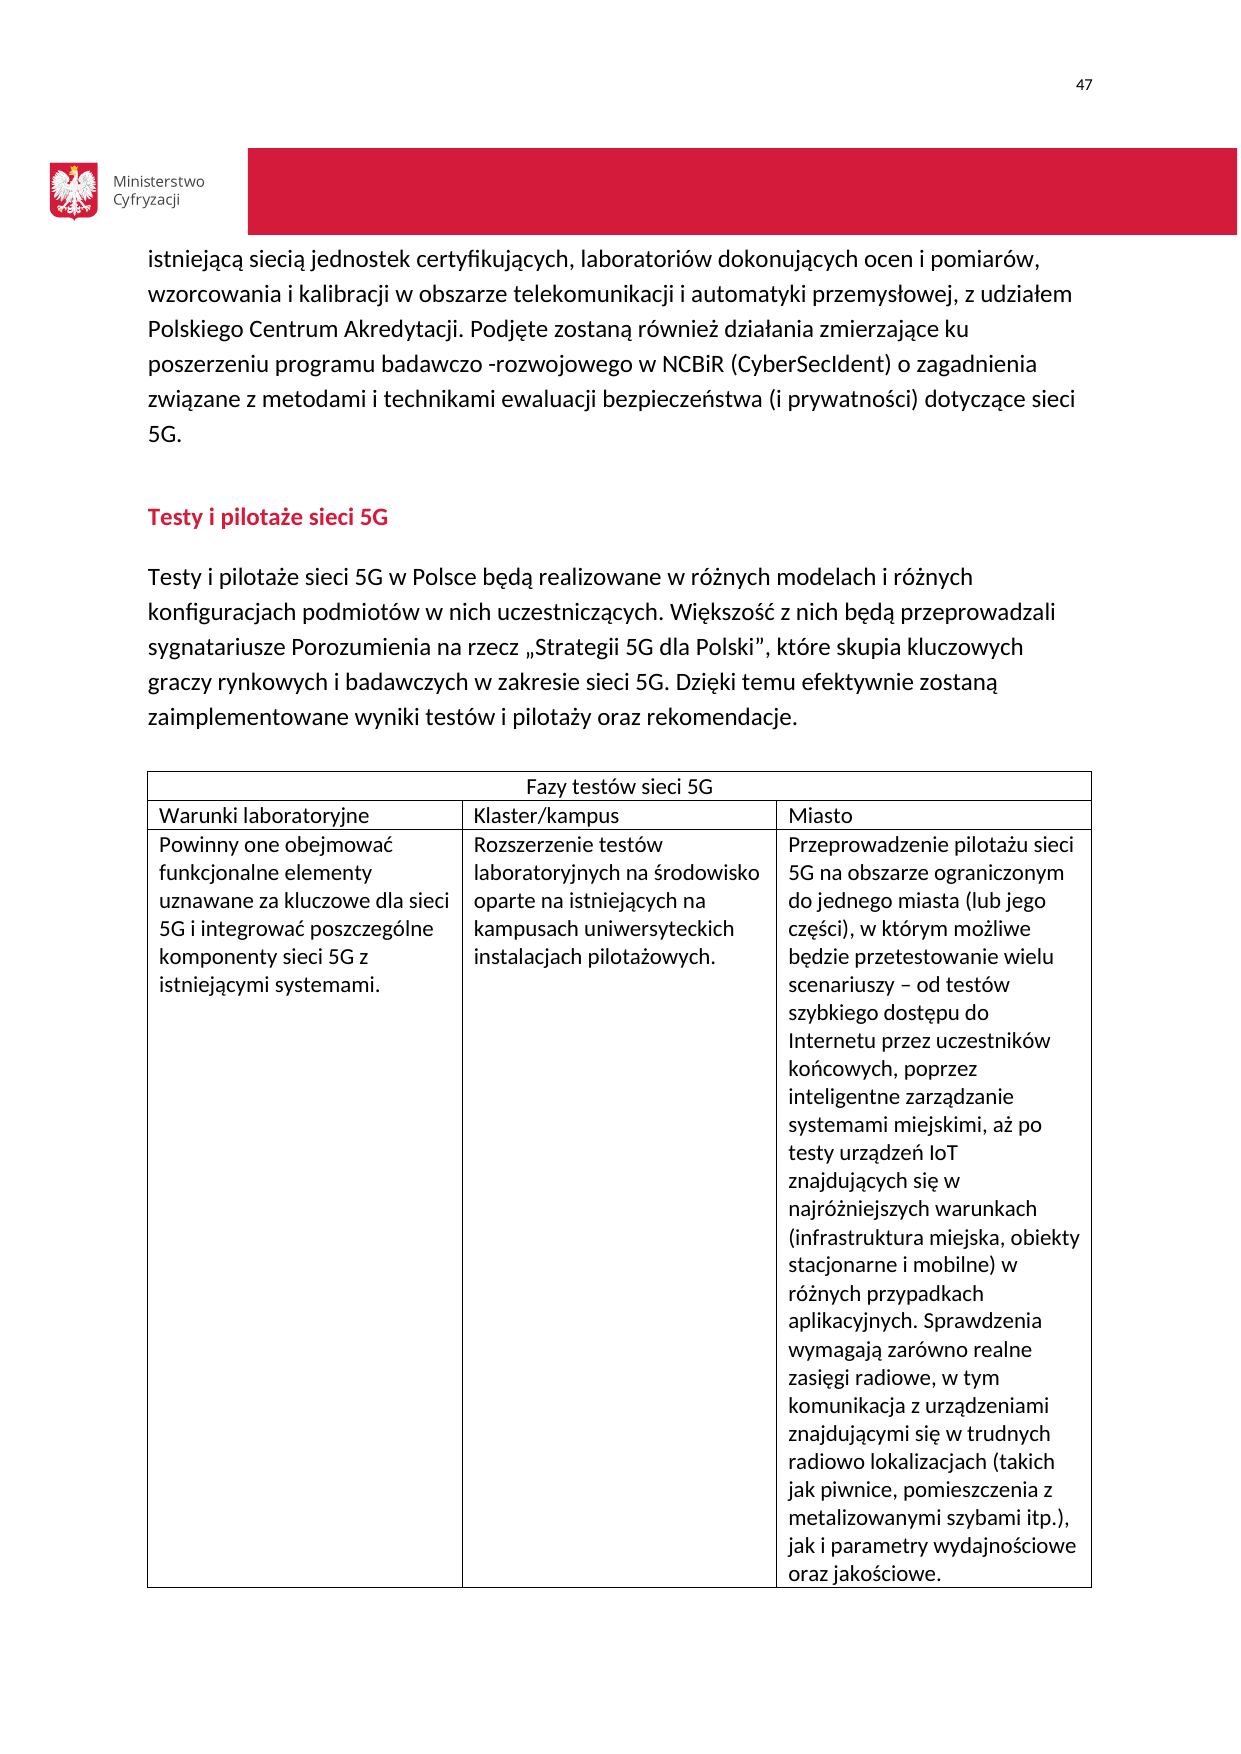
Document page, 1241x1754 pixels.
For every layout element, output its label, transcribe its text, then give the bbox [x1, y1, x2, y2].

text Testy i pilotaże sieci 5G [148, 501, 1093, 532]
table_cell Miasto [777, 801, 1091, 829]
text Testy i pilotaże sieci 5G w Polsce będą realizowane w różnych modelach i różnych konfiguracjach podmiotów w nich uczestniczących. Większość z nich będą przeprowadzali sygnatariusze Porozumienia na rzecz „Strategii 5G dla Polski”, które skupia kluczowych graczy rynkowych i badawczych w zakresie sieci 5G. Dzięki temu efektywnie zostaną zaimplementowane wyniki testów i pilotaży oraz rekomendacje. [148, 561, 1093, 732]
table_cell Klaster/kampus [463, 801, 776, 829]
table_cell Przeprowadzenie pilotażu sieci 5G na obszarze ograniczonym do jednego miasta (lub jego części), w którym możliwe będzie przetestowanie wielu scenariuszy – od testów szybkiego dostępu do Internetu przez uczestników końcowych, poprzez inteligentne zarządzanie systemami miejskimi, aż po testy urządzeń IoT znajdujących się w najróżniejszych warunkach (infrastruktura miejska, obiekty stacjonarne i mobilne) w różnych przypadkach aplikacyjnych. Sprawdzenia wymagają zarówno realne zasięgi radiowe, w tym komunikacja z urządzeniami znajdującymi się w trudnych radiowo lokalizacjach (takich jak piwnice, pomieszczenia z metalizowanymi szybami itp.), jak i parametry wydajnościowe oraz jakościowe. [777, 830, 1091, 1587]
table_cell Warunki laboratoryjne [148, 801, 462, 829]
table_header Fazy testów sieci 5G [148, 772, 1091, 800]
table_cell Powinny one obejmować funkcjonalne elementy uznawane za kluczowe dla sieci 5G i integrować poszczególne komponenty sieci 5G z istniejącymi systemami. [148, 830, 462, 1587]
table_cell Rozszerzenie testów laboratoryjnych na środowisko oparte na istniejących na kampusach uniwersyteckich instalacjach pilotażowych. [463, 830, 776, 1587]
text istniejącą siecią jednostek certyfikujących, laboratoriów dokonujących ocen i pomiarów, wzorcowania i kalibracji w obszarze telekomunikacji i automatyki przemysłowej, z udziałem Polskiego Centrum Akredytacji. Podjęte zostaną również działania zmierzające ku poszerzeniu programu badawczo -rozwojowego w NCBiR (CyberSecIdent) o zagadnienia związane z metodami i technikami ewaluacji bezpieczeństwa (i prywatności) dotyczące sieci 5G. [148, 235, 1093, 449]
